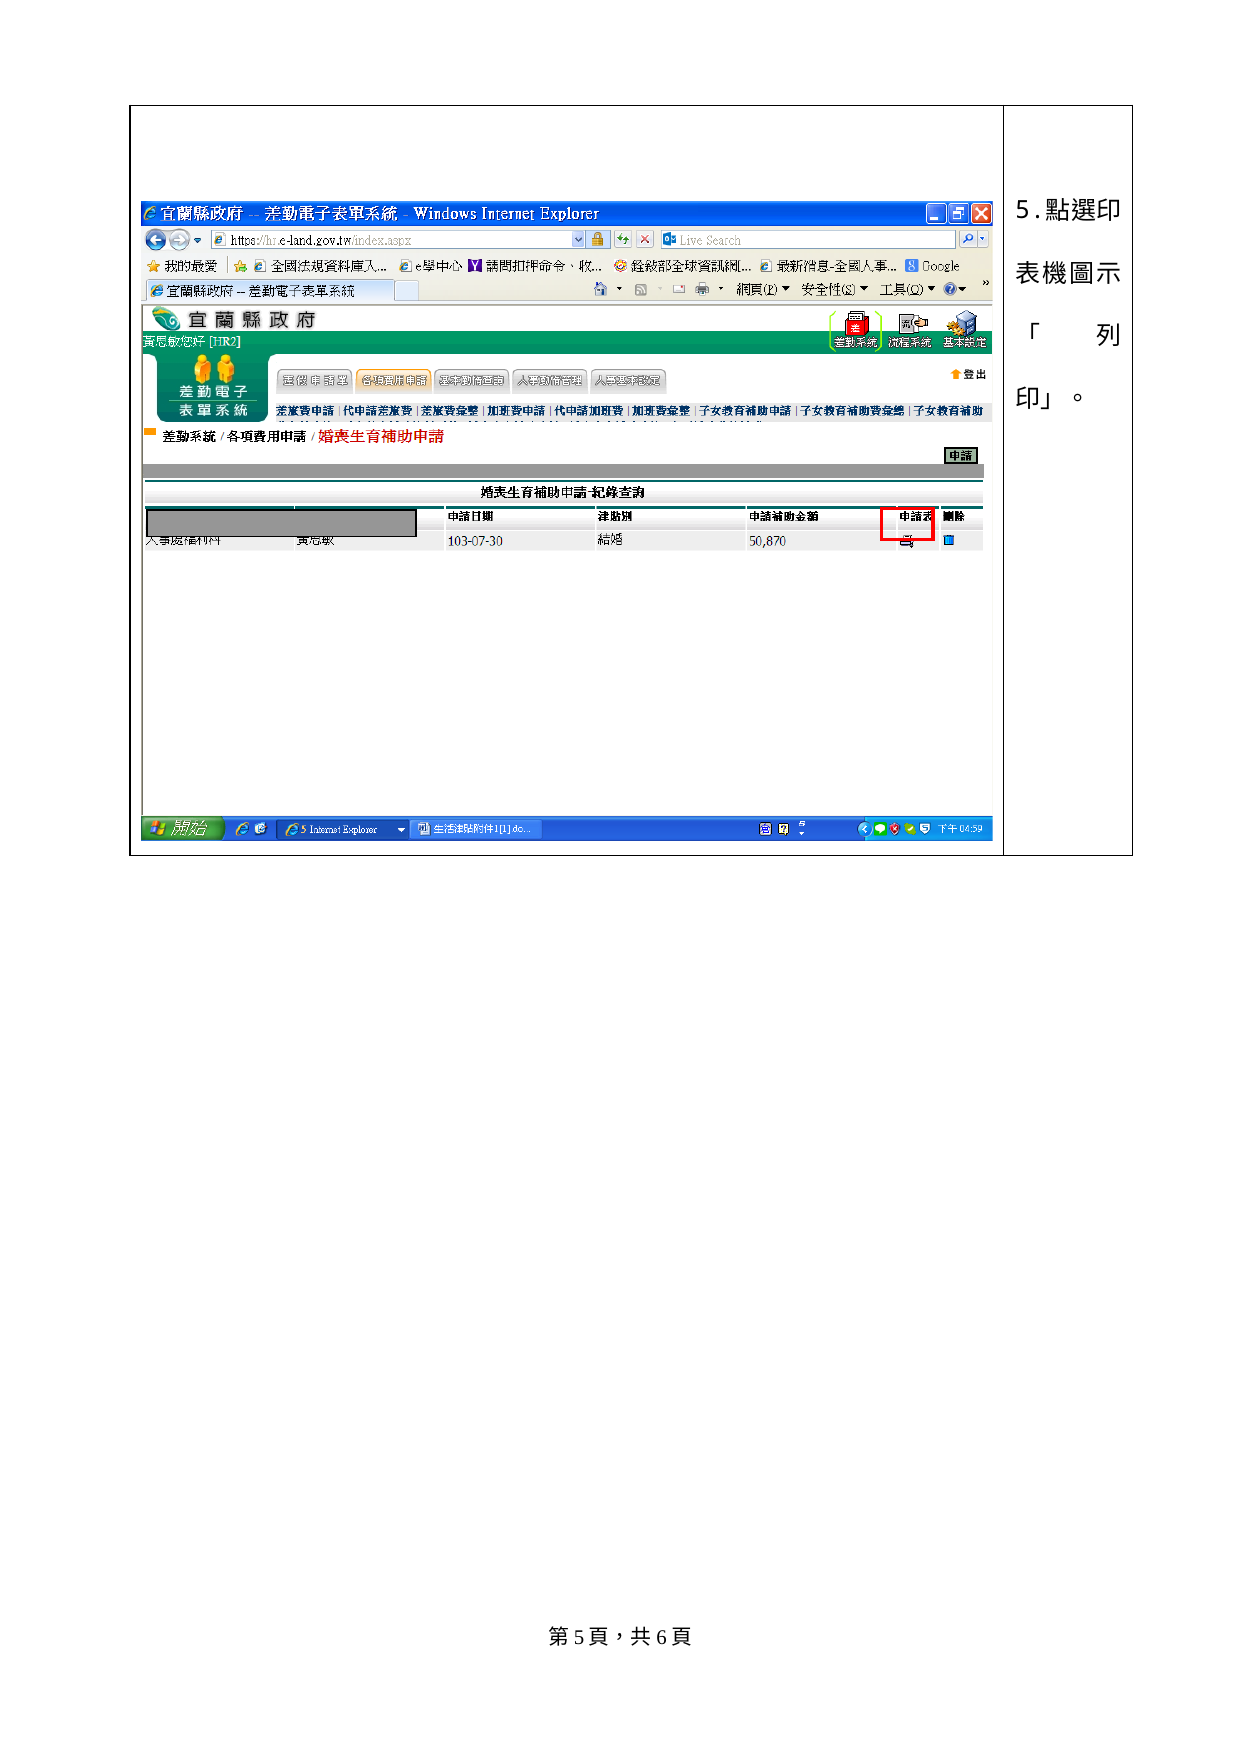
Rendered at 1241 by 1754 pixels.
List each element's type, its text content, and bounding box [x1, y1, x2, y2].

table_cell [131, 106, 1003, 854]
table_cell 5.點選印表機圖示「列印」。 [1004, 106, 1132, 854]
